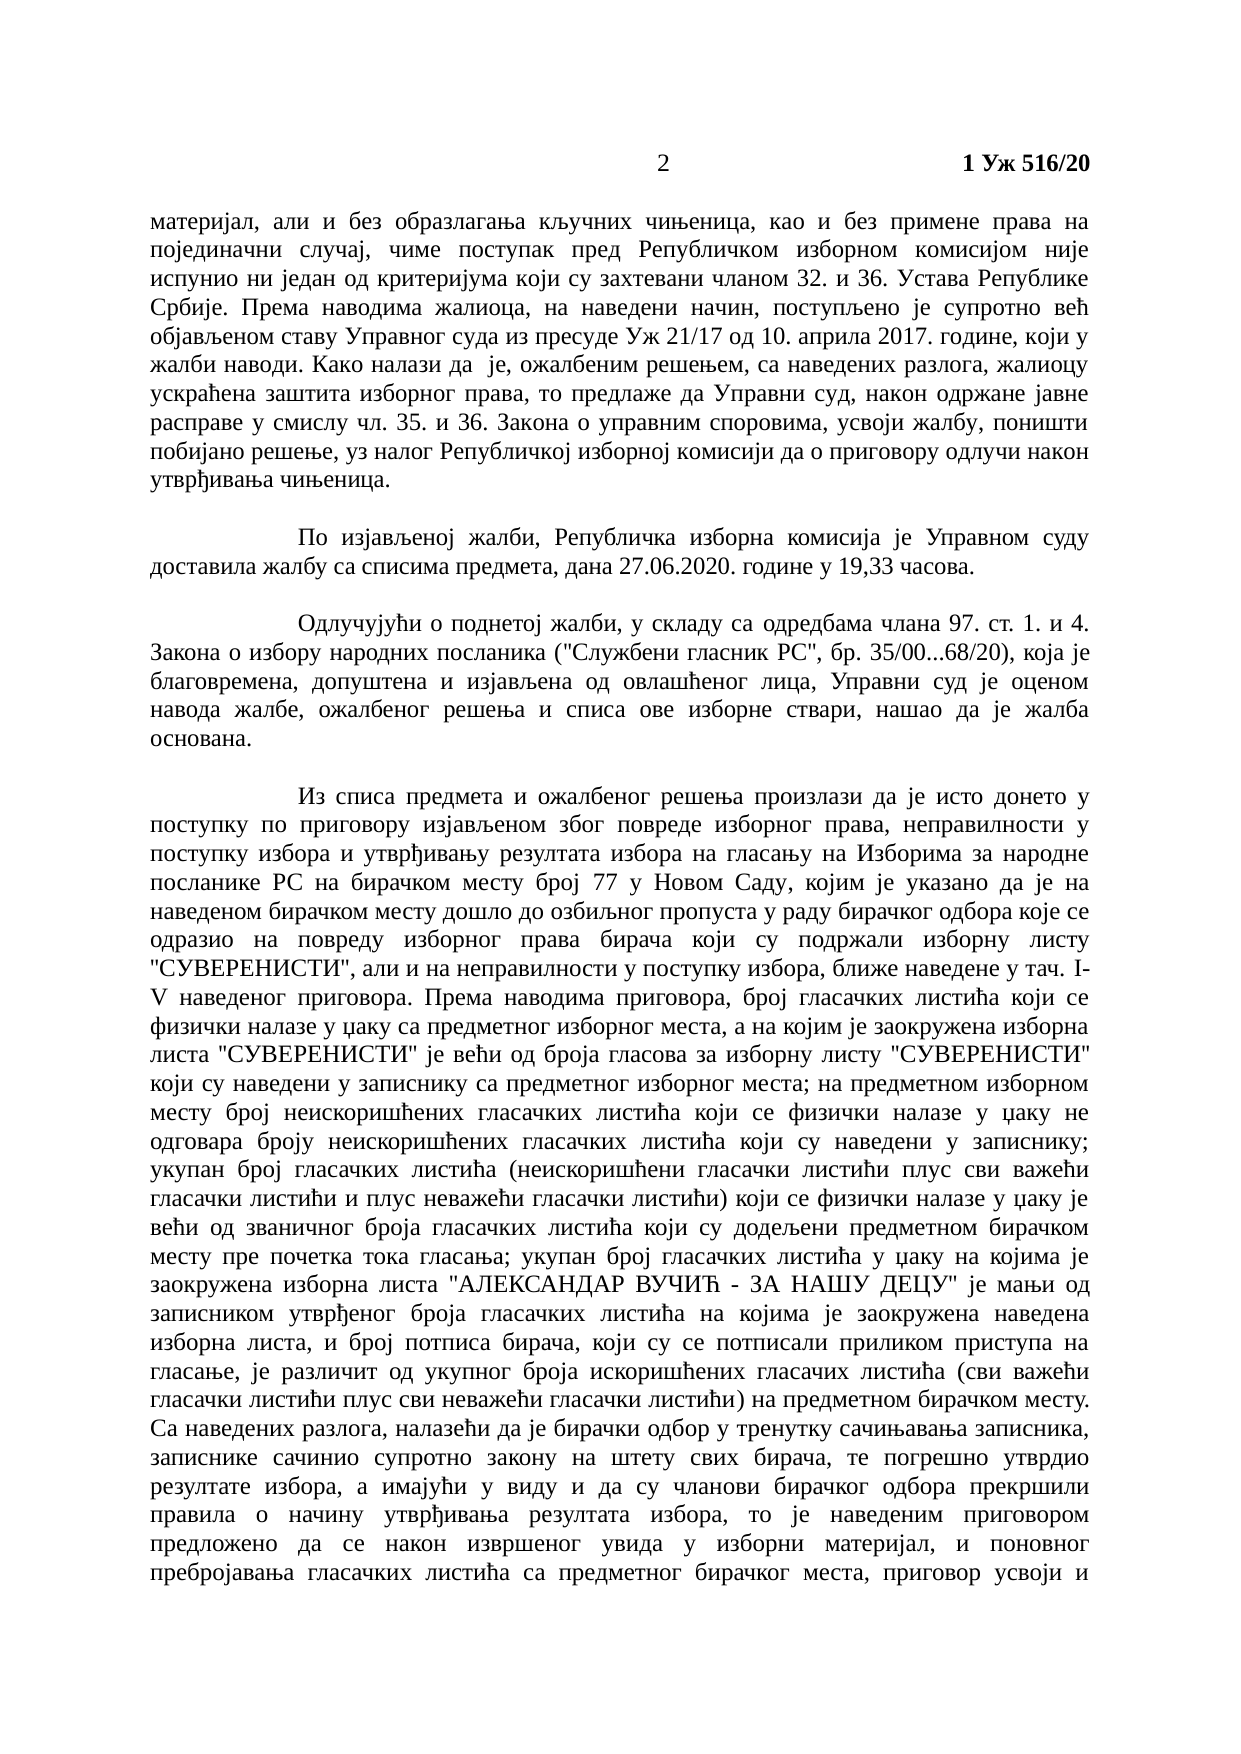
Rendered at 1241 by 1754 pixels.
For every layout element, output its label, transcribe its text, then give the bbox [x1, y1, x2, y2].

text Из списа предмета и ожалбеног решења произлази да је исто донето у поступку по приговору изјављеном због повреде изборног права, неправилности у поступку избора и утврђивању резултата избора на гласању на Изборима за народне посланике РС на бирачком месту број 77 у Новом Саду, којим је указано да је на наведеном бирачком месту дошло до озбиљног пропуста у раду бирачког одбора које се одразио на повреду изборног права бирача који су подржали изборну листу ''СУВЕРЕНИСТИ'', али и на неправилности у поступку избора, ближе наведене у тач. I-V наведеног приговора. Према наводима приговора, број гласачких листића који се физички налазе у џаку са предметног изборног места, а на којим је заокружена изборна листа ''СУВЕРЕНИСТИ'' је већи од броја гласова за изборну листу ''СУВЕРЕНИСТИ'' који су наведени у записнику са предметног изборног места; на предметном изборном месту број неискоришћених гласачких листића који се физички налазе у џаку не одговара броју неискоришћених гласачких листића који су наведени у записнику; укупан број гласачких листића (неискоришћени гласачки листићи плус сви важећи гласачки листићи и плус неважећи гласачки листићи) који се физички налазе у џаку је већи од званичног броја гласачких листића који су додељени предметном бирачком месту пре почетка тока гласања; укупан број гласачких листића у џаку на којима је заокружена изборна листа ''АЛЕКСАНДАР ВУЧИЋ - ЗА НАШУ ДЕЦУ'' је мањи од записником утврђеног броја гласачких листића на којима је заокружена наведена изборна листа, и број потписа бирача, који су се потписали приликом приступа на гласање, је различит од укупног броја искоришћених гласачих листића (сви важећи гласачки листићи плус сви неважећи гласачки листићи) на предметном бирачком месту. Са наведених разлога, налазећи да је бирачки одбор у тренутку сачињавања записника, записнике сачинио супротно закону на штету свих бирача, те погрешно утврдио резултате избора, а имајући у виду и да су чланови бирачког одбора прекршили правила о начину утврђивања резултата избора, то је наведеним приговором предложено да се након извршеног увида у изборни материјал, и поновног пребројавања гласачких листића са предметног бирачког места, приговор усвоји и [150, 781, 1090, 1586]
text По изјављеној жалби, Републичка изборна комисија је Управном суду доставила жалбу са списима предмета, дана 27.06.2020. године у 19,33 часова. [150, 522, 1090, 579]
text материјал, али и без образлагања кључних чињеница, као и без примене права на појединачни случај, чиме поступак пред Републичком изборном комисијом није испунио ни један од критеријума који су захтевани чланом 32. и 36. Устава Републике Србије. Према наводима жалиоца, на наведени начин, поступљено је супротно већ објављеном ставу Управног суда из пресуде Уж 21/17 од 10. априла 2017. године, који у жалби наводи. Како налази да је, ожалбеним решењем, са наведених разлога, жалиоцу ускраћена заштита изборног права, то предлаже да Управни суд, након одржане јавне расправе у смислу чл. 35. и 36. Закона о управним споровима, усвоји жалбу, поништи побијано решење, уз налог Републичкој изборној комисији да о приговору одлучи након утврђивања чињеница. [150, 206, 1090, 493]
text Одлучујући о поднетој жалби, у складу са одредбама члана 97. ст. 1. и 4. Закона о избору народних посланика (''Службени гласник РС'', бр. 35/00...68/20), која је благовремена, допуштена и изјављена од овлашћеног лица, Управни суд је оценом навода жалбе, ожалбеног решења и списа ове изборне ствари, нашао да је жалба основана. [150, 608, 1090, 752]
